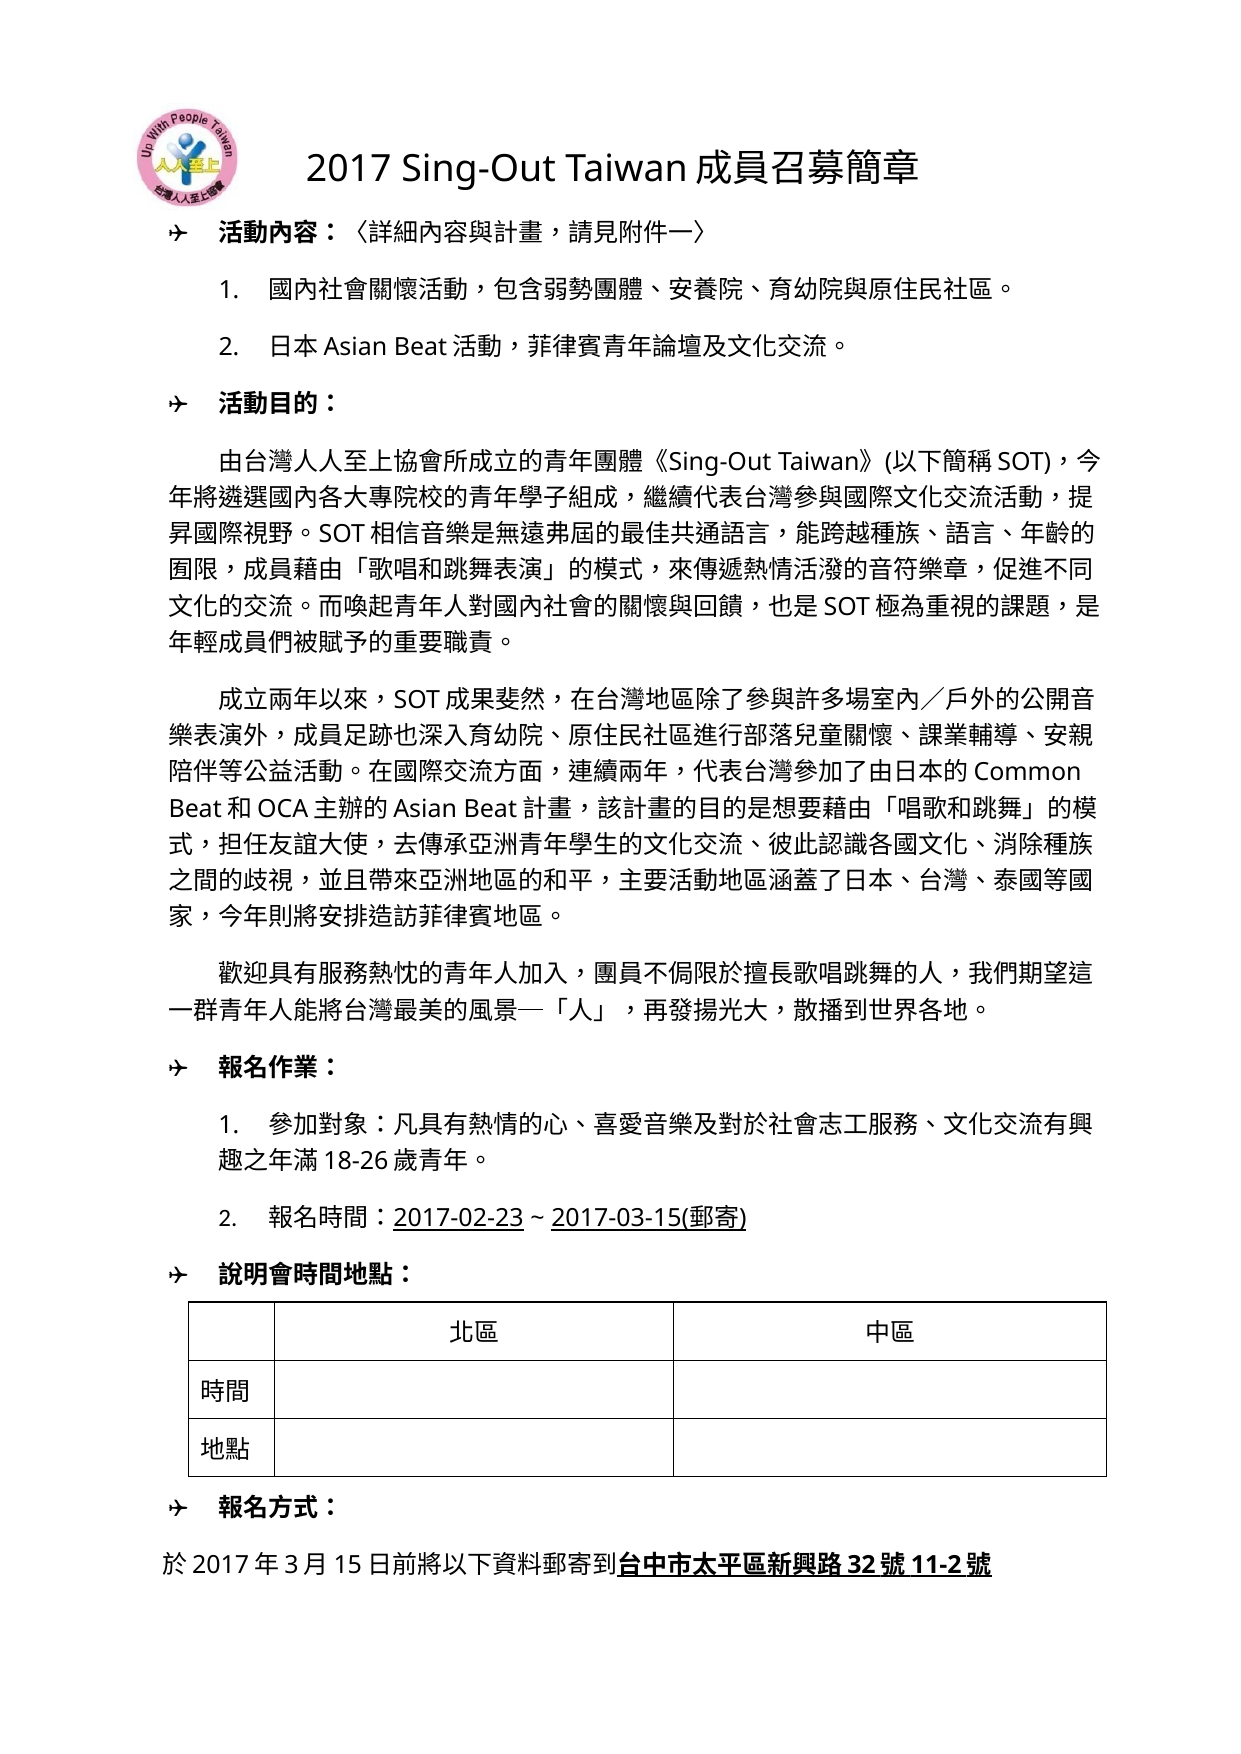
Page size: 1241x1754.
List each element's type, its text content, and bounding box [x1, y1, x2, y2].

list 說明會時間地點： [168, 1255, 1107, 1291]
list 活動內容：〈詳細內容與計畫，請見附件一〉 [168, 213, 1107, 249]
table_cell 時間 [189, 1361, 274, 1418]
list 日本Asian Beat活動，菲律賓青年論壇及文化交流。 [218, 327, 1107, 363]
text 成立兩年以來，SOT成果斐然，在台灣地區除了參與許多場室內／戶外的公開音樂表演外，成員足跡也深入育幼院、原住民社區進行部落兒童關懷、課業輔導、安親陪伴等公益活動。在國際交流方面，連續兩年，代表台灣參加了由日本的Common Beat和OCA主辦的Asian Beat計畫，該計畫的目的是想要藉由「唱歌和跳舞」的模式，担任友誼大使，去傳承亞洲青年學生的文化交流、彼此認識各國文化、消除種族之間的歧視，並且帶來亞洲地區的和平，主要活動地區涵蓋了日本、台灣、泰國等國家，今年則將安排造訪菲律賓地區。 [168, 679, 1107, 933]
table_header 中區 [674, 1303, 1106, 1359]
table_cell [674, 1419, 1106, 1476]
text 於2017年3月15日前將以下資料郵寄到台中市太平區新興路32號11-2號 [118, 1544, 1107, 1581]
list 報名時間：2017-02-23 ~ 2017-03-15(郵寄) [218, 1198, 1107, 1234]
list 活動目的： [168, 384, 1107, 420]
table_cell [275, 1361, 673, 1418]
table_cell [275, 1419, 673, 1476]
table_header 北區 [275, 1303, 673, 1359]
list 國內社會關懷活動，包含弱勢團體、安養院、育幼院與原住民社區。 [218, 270, 1107, 306]
text 2017 Sing-Out Taiwan成員召募簡章 [242, 137, 1107, 192]
list 報名作業： [168, 1047, 1107, 1083]
list 報名方式： [168, 1487, 1107, 1523]
text [118, 137, 132, 192]
text 由台灣人人至上協會所成立的青年團體《Sing-Out Taiwan》(以下簡稱SOT)，今年將遴選國內各大專院校的青年學子組成，繼續代表台灣參與國際文化交流活動，提昇國際視野。SOT相信音樂是無遠弗屆的最佳共通語言，能跨越種族、語言、年齡的囿限，成員藉由「歌唱和跳舞表演」的模式，來傳遞熱情活潑的音符樂章，促進不同文化的交流。而喚起青年人對國內社會的關懷與回饋，也是SOT極為重視的課題，是年輕成員們被賦予的重要職責。 [168, 441, 1107, 658]
table_cell [674, 1361, 1106, 1418]
table_cell 地點 [189, 1419, 274, 1476]
table_header [189, 1303, 274, 1359]
text 歡迎具有服務熱忱的青年人加入，團員不侷限於擅長歌唱跳舞的人，我們期望這一群青年人能將台灣最美的風景─「人」，再發揚光大，散播到世界各地。 [168, 954, 1107, 1026]
list 參加對象：凡具有熱情的心、喜愛音樂及對於社會志工服務、文化交流有興趣之年滿18-26歲青年。 [218, 1104, 1107, 1177]
